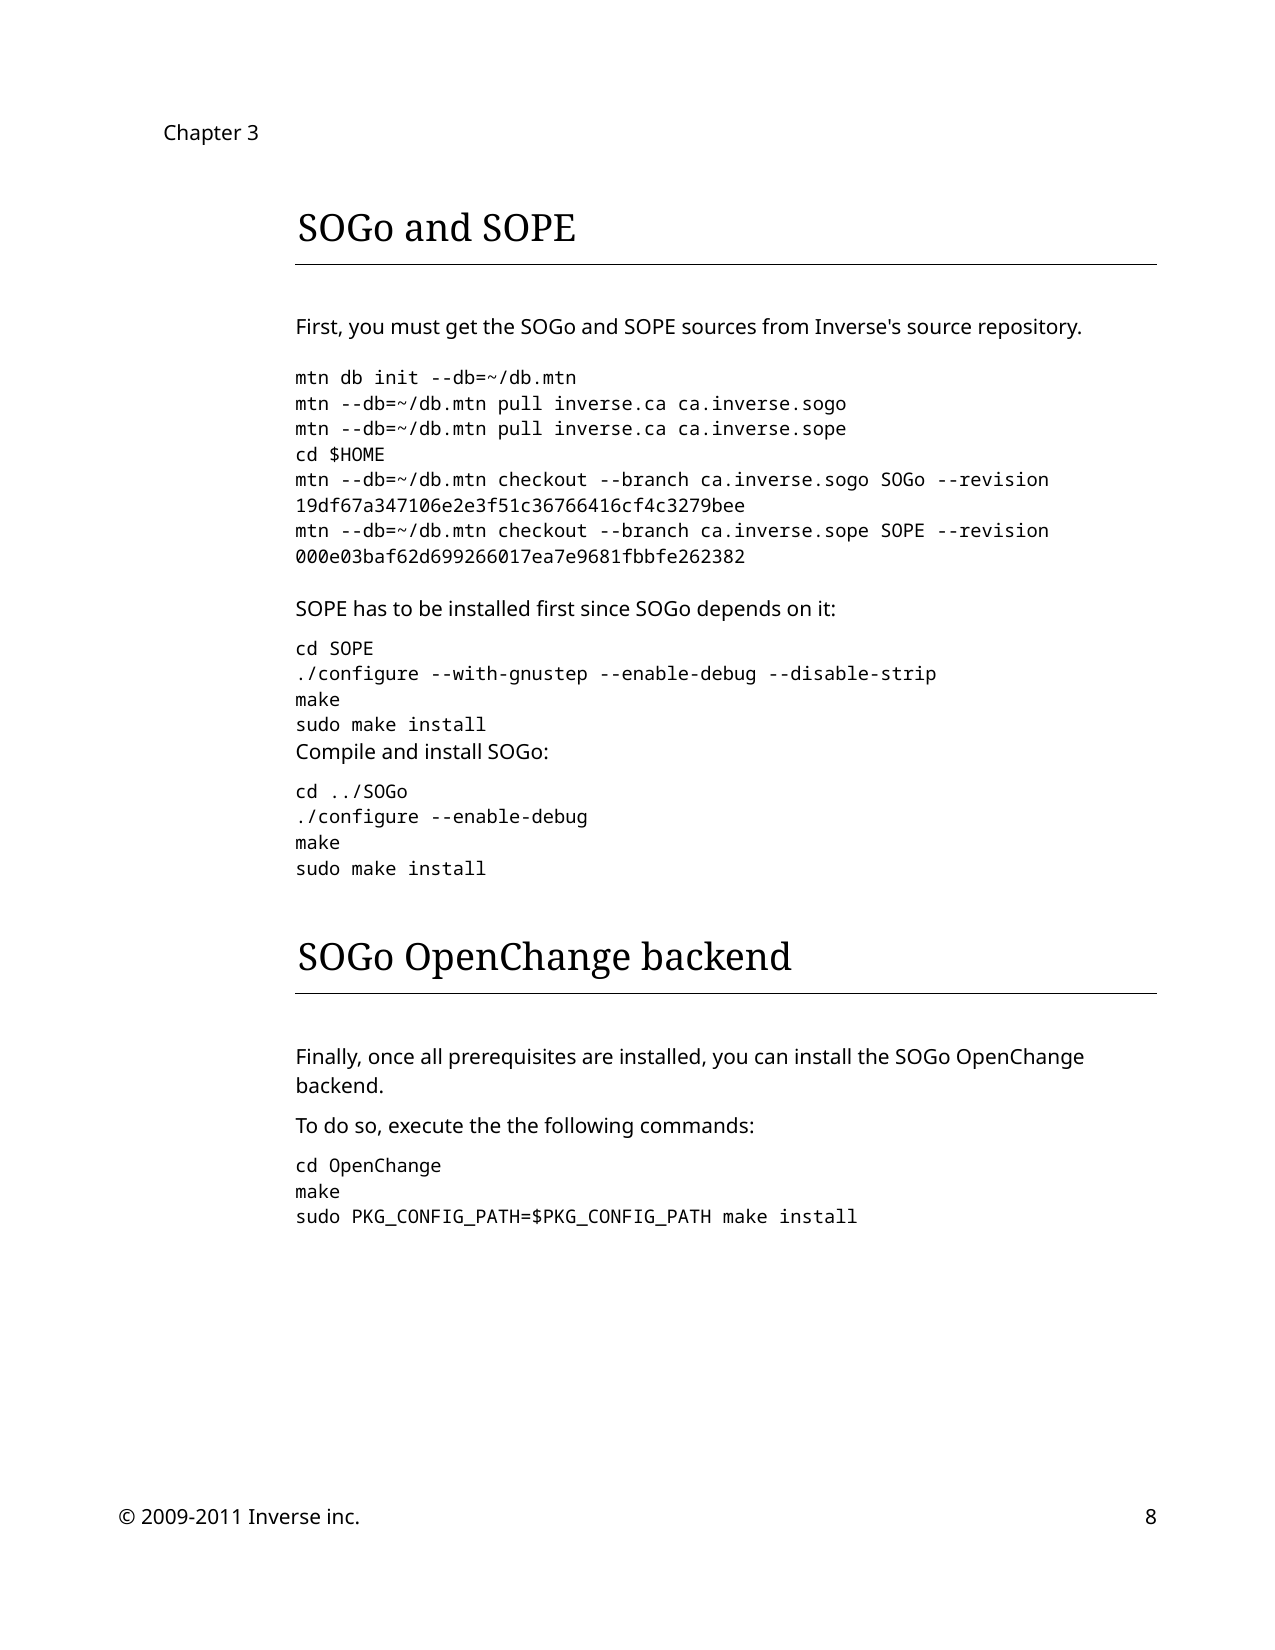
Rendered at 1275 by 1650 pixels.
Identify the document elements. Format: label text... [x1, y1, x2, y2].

text make [295, 686, 1157, 712]
text cd ../SOGo [295, 778, 1157, 804]
text mtn --db=~/db.mtn pull inverse.ca ca.inverse.sogo [295, 390, 1157, 416]
text SOPE has to be installed first since SOGo depends on it: [295, 594, 1157, 623]
text mtn --db=~/db.mtn checkout --branch ca.inverse.sope SOPE --revision 000e03baf62d699266017ea7e9681fbbfe262382 [295, 518, 1157, 569]
text make [295, 829, 1157, 855]
text ./configure --with-gnustep --enable-debug --disable-strip [295, 661, 1157, 686]
text cd OpenChange [295, 1153, 1157, 1178]
subtitle SOGo and SOPE [295, 201, 1157, 264]
subtitle SOGo OpenChange backend [295, 931, 1157, 993]
text mtn db init --db=~/db.mtn [295, 364, 1157, 390]
text sudo PKG_CONFIG_PATH=$PKG_CONFIG_PATH make install [295, 1204, 1157, 1229]
text To do so, execute the the following commands: [295, 1112, 1157, 1140]
text cd $HOME [295, 441, 1157, 467]
text ./configure --enable-debug [295, 804, 1157, 829]
text First, you must get the SOGo and SOPE sources from Inverse's source repository. [295, 312, 1157, 341]
text mtn --db=~/db.mtn pull inverse.ca ca.inverse.sope [295, 416, 1157, 441]
text make [295, 1178, 1157, 1204]
text cd SOPE [295, 635, 1157, 661]
text sudo make install [295, 712, 1157, 737]
text Compile and install SOGo: [295, 737, 1157, 766]
text Finally, once all prerequisites are installed, you can install the SOGo OpenChange backend. [295, 1042, 1157, 1099]
text sudo make install [295, 855, 1157, 880]
text mtn --db=~/db.mtn checkout --branch ca.inverse.sogo SOGo --revision 19df67a347106e2e3f51c36766416cf4c3279bee [295, 467, 1157, 518]
